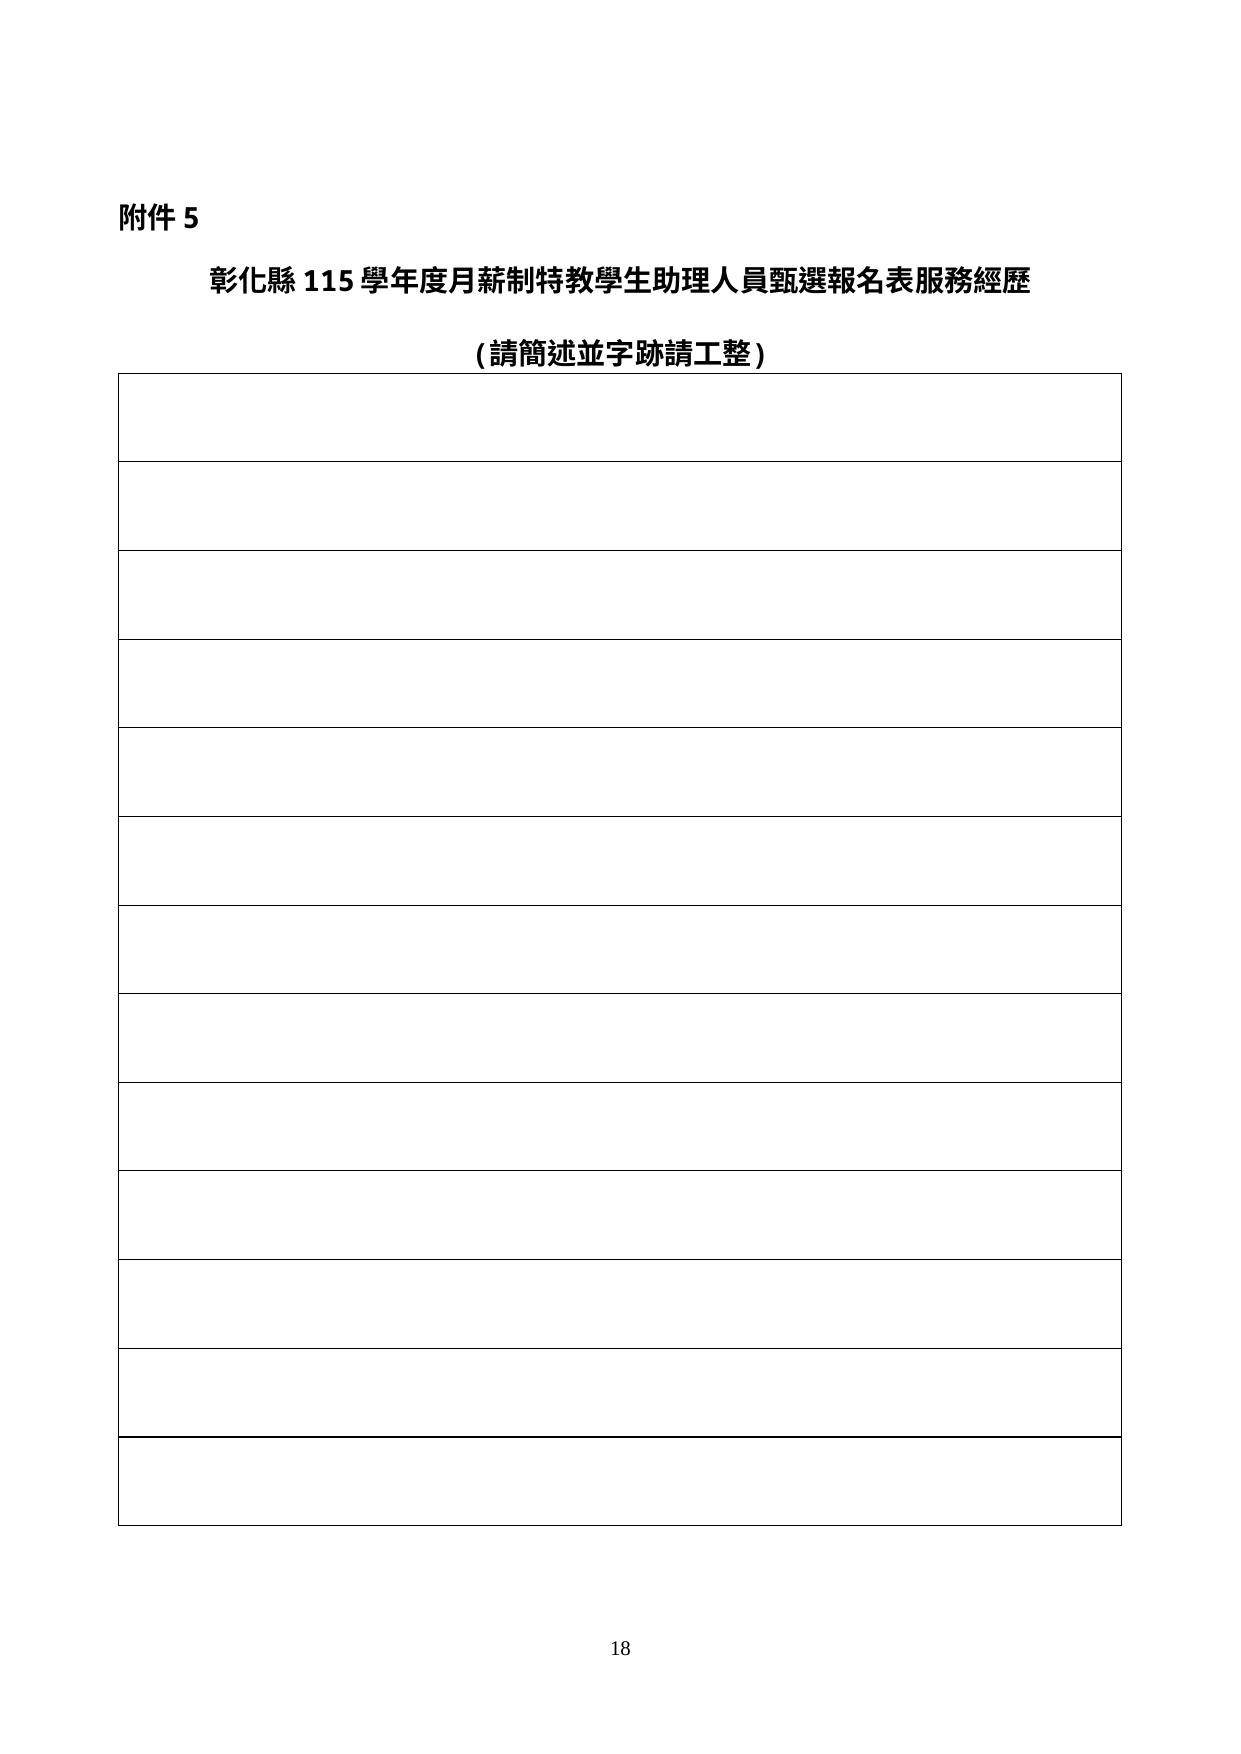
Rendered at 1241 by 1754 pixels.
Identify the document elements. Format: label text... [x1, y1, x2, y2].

text 彰化縣115學年度月薪制特教學生助理人員甄選報名表服務經歷 [118, 237, 1122, 300]
table_cell [119, 462, 1121, 550]
text (請簡述並字跡請工整) [118, 310, 1122, 373]
table_cell [119, 1171, 1121, 1259]
table_cell [119, 906, 1121, 993]
table_cell [119, 817, 1121, 904]
table_cell [119, 1260, 1121, 1348]
text 附件5 [118, 175, 1122, 237]
table_cell [119, 728, 1121, 816]
table_cell [119, 551, 1121, 638]
table_cell [119, 640, 1121, 727]
table_header [119, 374, 1121, 461]
table_cell [119, 1349, 1121, 1436]
table_cell [119, 1083, 1121, 1170]
table_cell [119, 1438, 1121, 1525]
table_cell [119, 994, 1121, 1082]
